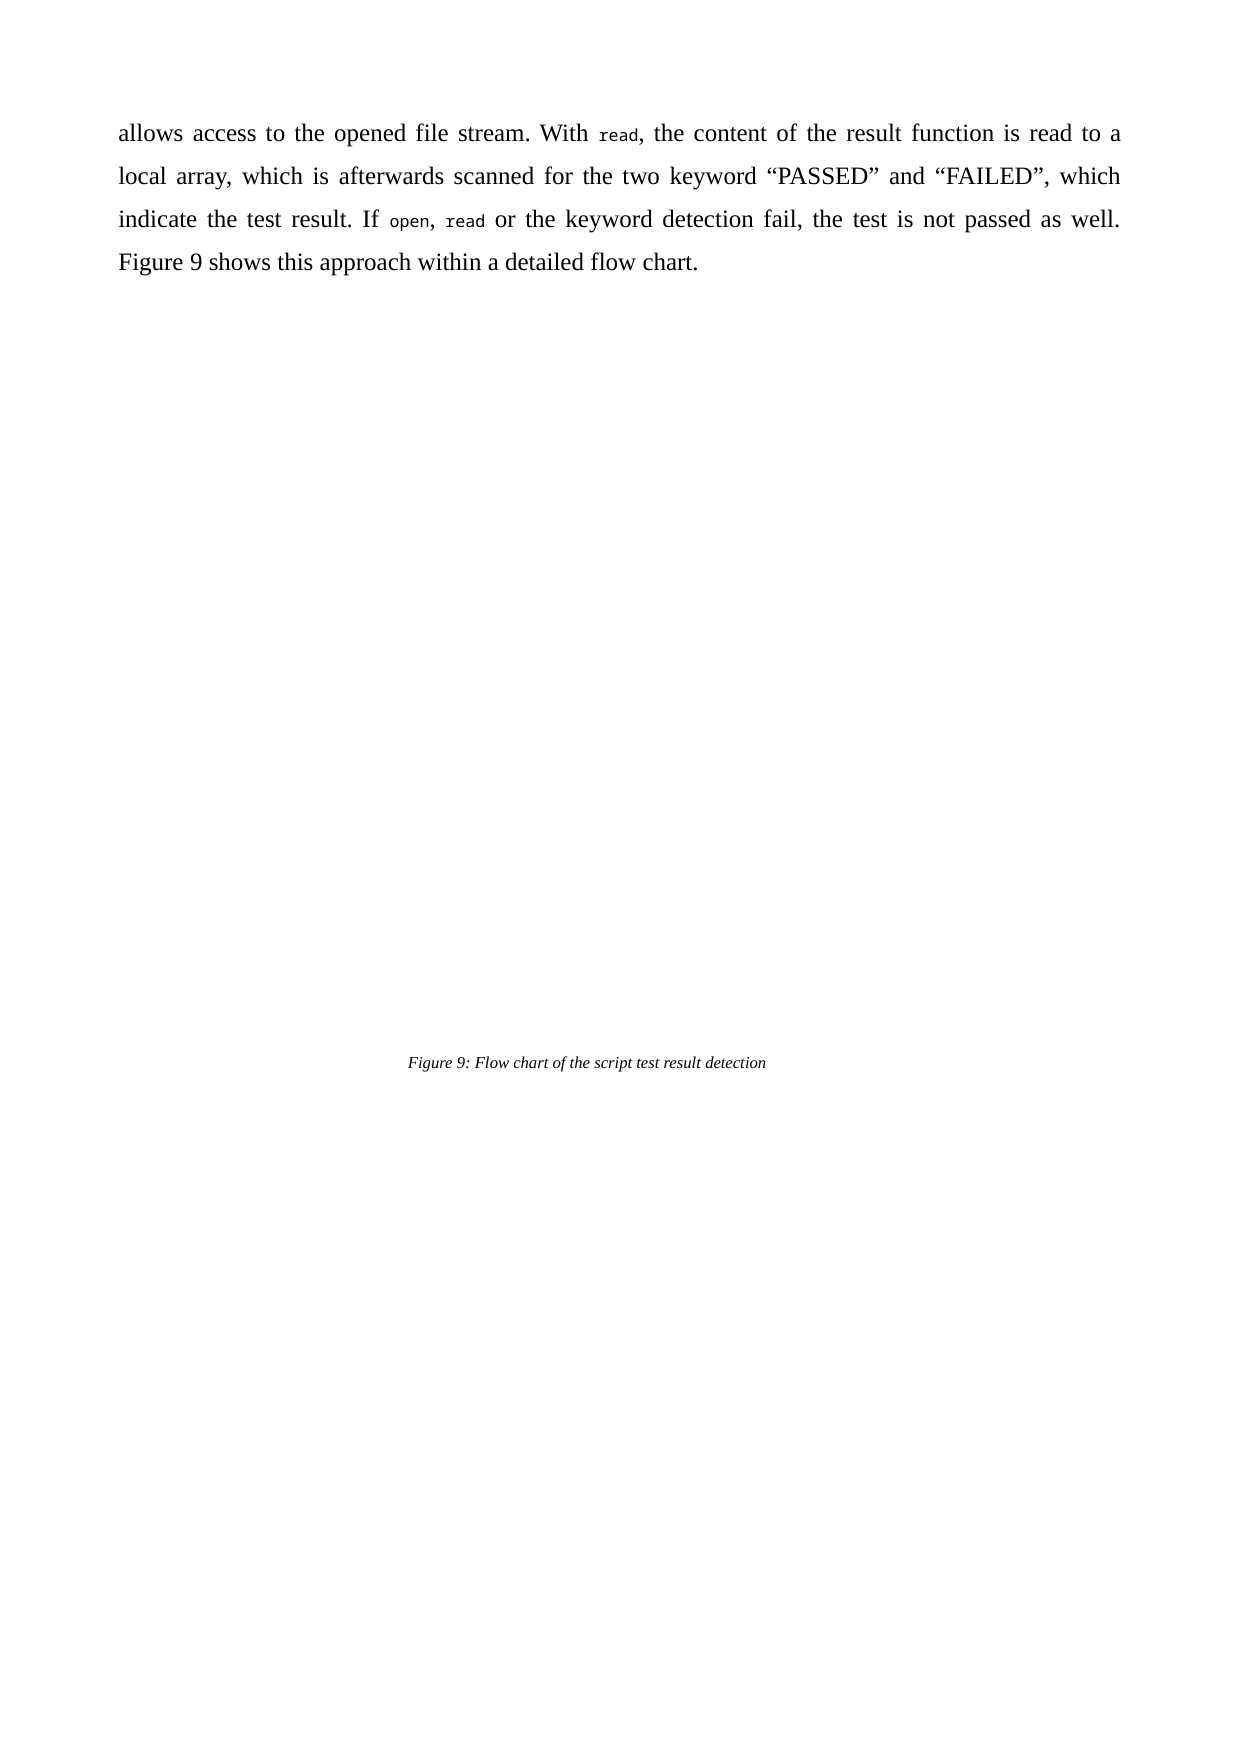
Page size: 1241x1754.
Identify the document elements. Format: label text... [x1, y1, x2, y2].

text allows access to the opened file stream. With read, the content of the result function is read to a local array, which is afterwards scanned for the two keyword “PASSED” and “FAILED”, which indicate the test result. If open, read or the keyword detection fail, the test is not passed as well. Figure 9 shows this approach within a detailed flow chart. [118, 118, 1122, 276]
text Figure 9: Flow chart of the script test result detection [408, 316, 832, 1072]
